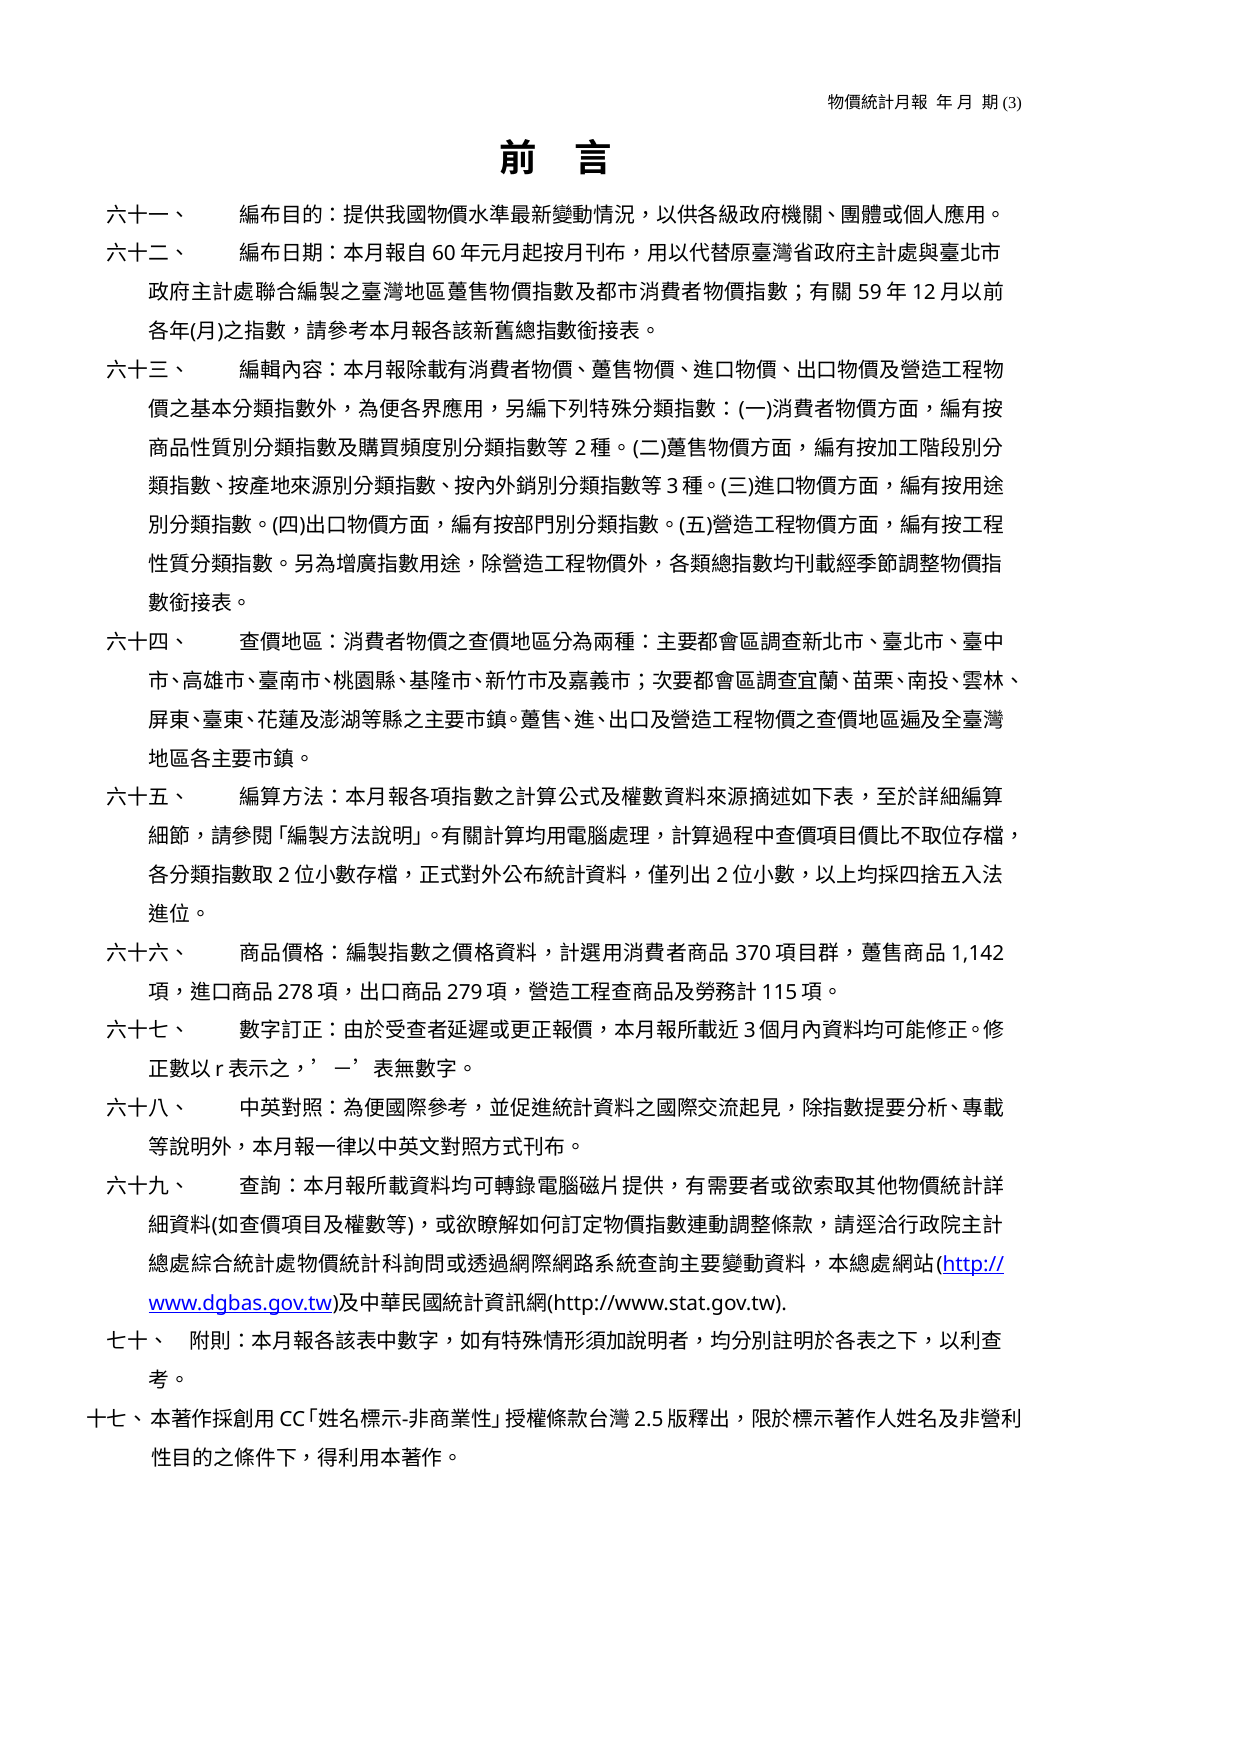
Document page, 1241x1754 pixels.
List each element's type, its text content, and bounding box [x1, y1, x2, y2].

list 數字訂正：由於受查者延遲或更正報價，本月報所載近3個月內資料均可能修正。修正數以r表示之，’－’表無數字。 [106, 1009, 1004, 1087]
list 本著作採創用CC「姓名標示-非商業性」授權條款台灣2.5版釋出，限於標示著作人姓名及非營利性目的之條件下，得利用本著作。 [86, 1398, 1022, 1476]
list 中英對照：為便國際參考，並促進統計資料之國際交流起見，除指數提要分析、專載等說明外，本月報一律以中英文對照方式刊布。 [106, 1087, 1004, 1165]
list 查詢：本月報所載資料均可轉錄電腦磁片提供，有需要者或欲索取其他物價統計詳細資料(如查價項目及權數等)，或欲瞭解如何訂定物價指數連動調整條款，請逕洽行政院主計總處綜合統計處物價統計科詢問或透過網際網路系統查詢主要變動資料，本總處網站(http://www.dgbas.gov.tw)及中華民國統計資訊網(http://www.stat.gov.tw). [106, 1165, 1004, 1320]
list 編輯內容：本月報除載有消費者物價、躉售物價、進口物價、出口物價及營造工程物價之基本分類指數外，為便各界應用，另編下列特殊分類指數：(一)消費者物價方面，編有按商品性質別分類指數及購買頻度別分類指數等2種。(二)躉售物價方面，編有按加工階段別分類指數、按產地來源別分類指數、按內外銷別分類指數等3種。(三)進口物價方面，編有按用途別分類指數。(四)出口物價方面，編有按部門別分類指數。(五)營造工程物價方面，編有按工程性質分類指數。另為增廣指數用途，除營造工程物價外，各類總指數均刊載經季節調整物價指數銜接表。 [106, 349, 1004, 621]
list 商品價格：編製指數之價格資料，計選用消費者商品370項目群，躉售商品1,142項，進口商品278項，出口商品279項，營造工程查商品及勞務計115項。 [106, 932, 1004, 1009]
subtitle 前 言 [89, 116, 1022, 193]
list 附則：本月報各該表中數字，如有特殊情形須加說明者，均分別註明於各表之下，以利查考。 [106, 1320, 1004, 1398]
list 編算方法：本月報各項指數之計算公式及權數資料來源摘述如下表，至於詳細編算細節，請參閱「編製方法說明」。有關計算均用電腦處理，計算過程中查價項目價比不取位存檔，各分類指數取2位小數存檔，正式對外公布統計資料，僅列出2位小數，以上均採四捨五入法進位。 [106, 776, 1004, 932]
list 編布日期：本月報自60年元月起按月刊布，用以代替原臺灣省政府主計處與臺北市政府主計處聯合編製之臺灣地區躉售物價指數及都市消費者物價指數；有關59年12月以前各年(月)之指數，請參考本月報各該新舊總指數銜接表。 [106, 232, 1004, 349]
list 查價地區：消費者物價之查價地區分為兩種：主要都會區調查新北市、臺北市、臺中市、高雄市、臺南市、桃園縣、基隆市、新竹市及嘉義市；次要都會區調查宜蘭、苗栗、南投、雲林、屏東、臺東、花蓮及澎湖等縣之主要市鎮。躉售、進、出口及營造工程物價之查價地區遍及全臺灣地區各主要市鎮。 [106, 621, 1004, 776]
list 編布目的：提供我國物價水準最新變動情況，以供各級政府機關、團體或個人應用。 [106, 193, 1004, 232]
